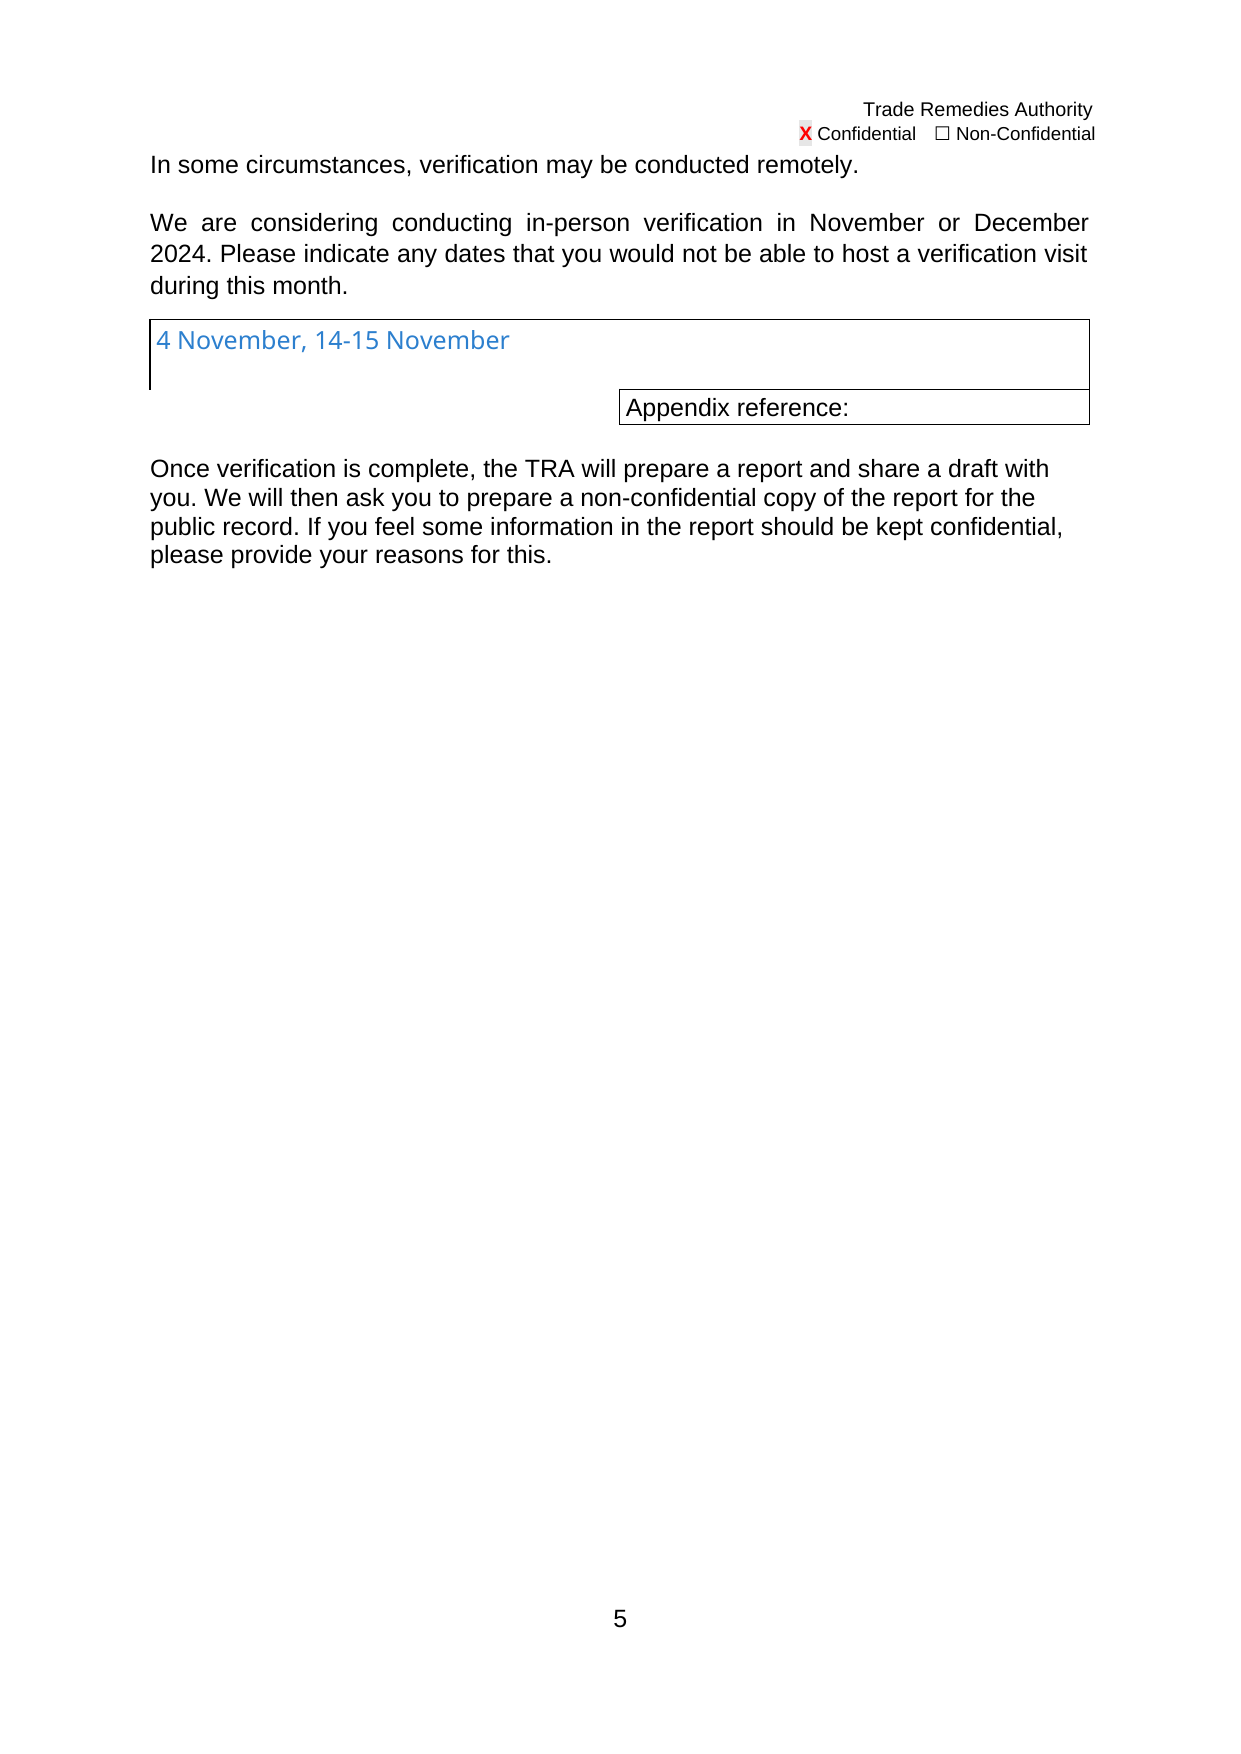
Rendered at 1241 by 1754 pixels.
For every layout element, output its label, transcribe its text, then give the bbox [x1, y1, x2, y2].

table_cell [150, 390, 619, 424]
table_cell Appendix reference: [620, 390, 1089, 424]
text In some circumstances, verification may be conducted remotely. [150, 150, 1090, 179]
text We are considering conducting in-person verification in November or December 2024. Please indicate any dates that you would not be able to host a verification visit during this month. [150, 207, 1090, 299]
text Once verification is complete, the TRA will prepare a report and share a draft with you. We will then ask you to prepare a non-confidential copy of the report for the public record. If you feel some information in the report should be kept confidential, please provide your reasons for this. [150, 454, 1090, 569]
table_header 4 November, 14-15 November [151, 320, 1089, 388]
